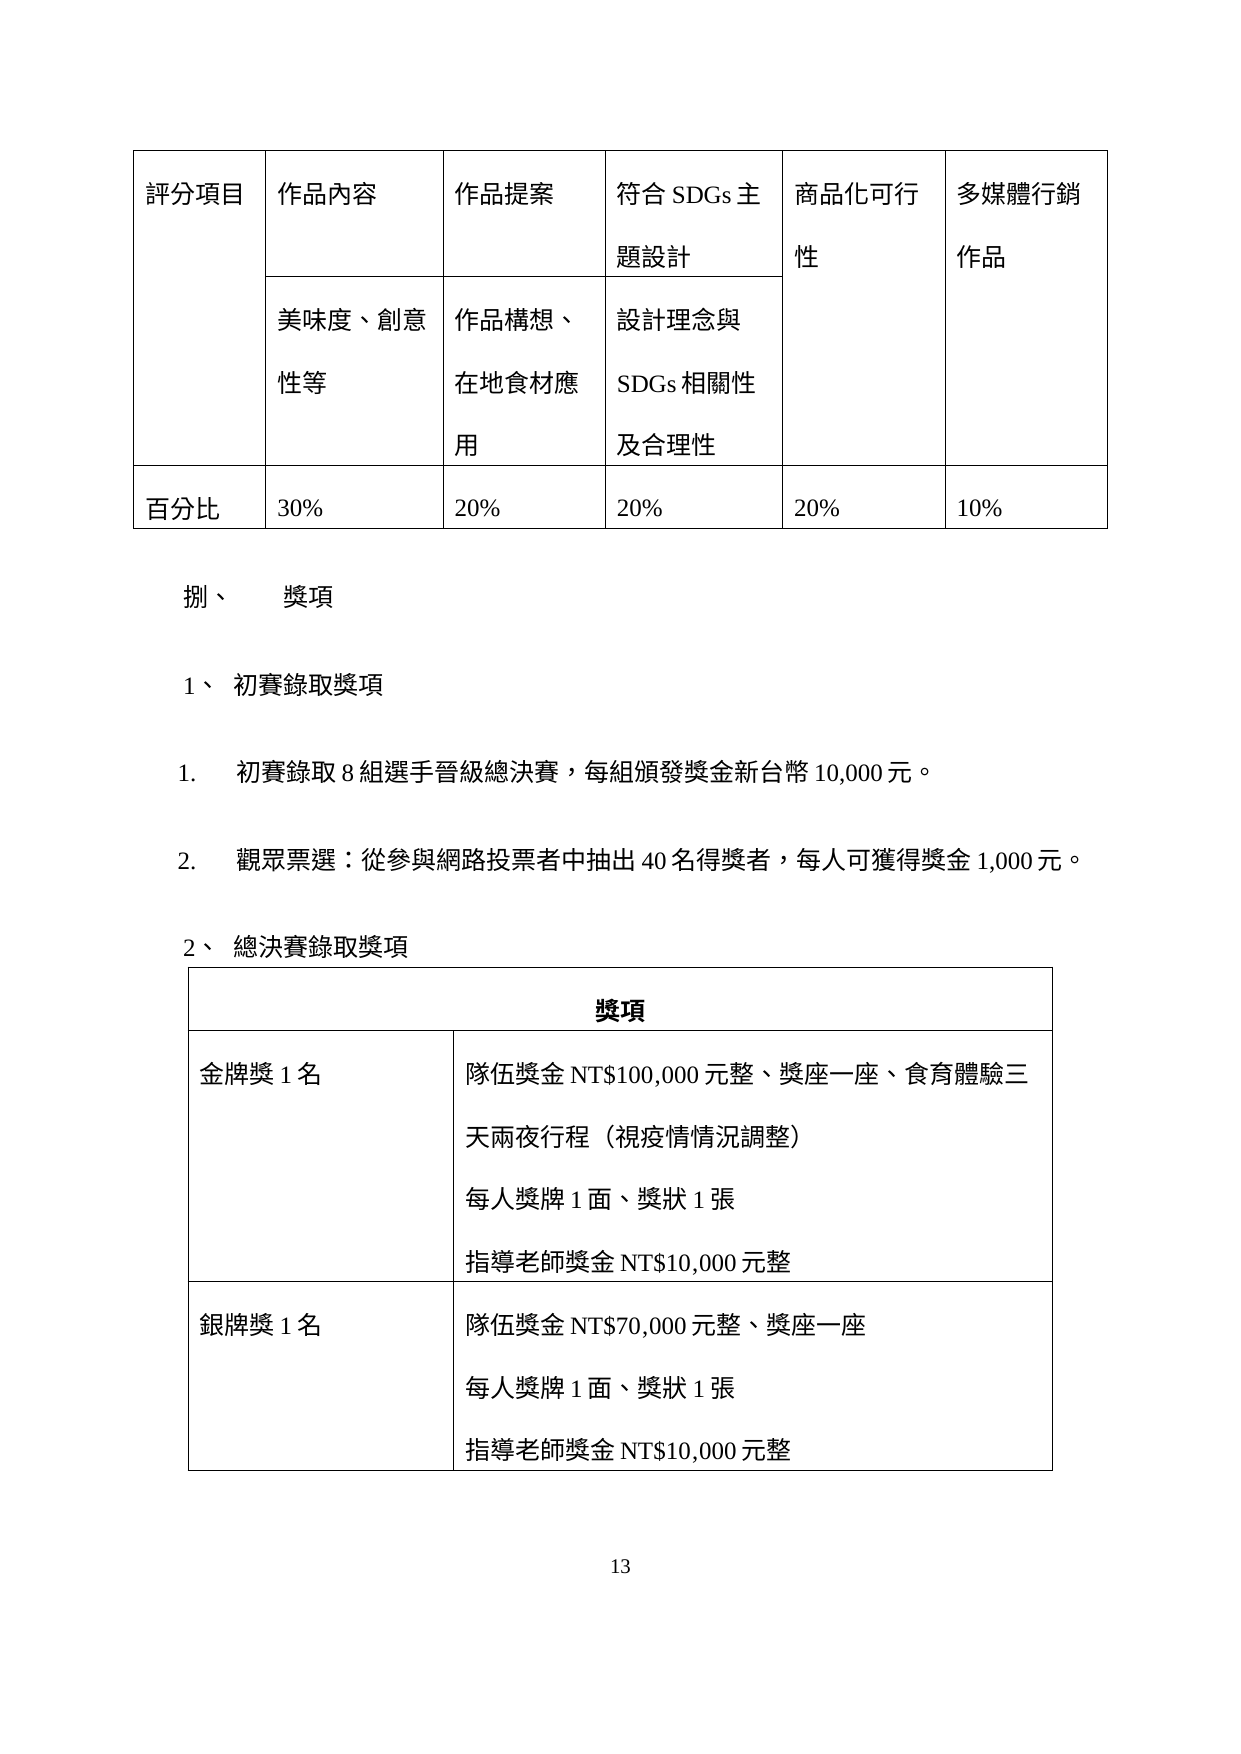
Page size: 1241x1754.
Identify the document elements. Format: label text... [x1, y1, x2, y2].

table_cell 隊伍獎金NT$100‚000元整、獎座一座、食育體驗三天兩夜行程（視疫情情況調整） 每人獎牌1面、獎狀1張 指導老師獎金NT$10‚000元整 [454, 1031, 1052, 1281]
list 觀眾票選：從參與網路投票者中抽出40名得獎者，每人可獲得獎金1,000元。 [177, 817, 1107, 879]
list 總決賽錄取獎項 [183, 904, 1107, 967]
table_cell 隊伍獎金NT$70‚000元整、獎座一座 每人獎牌1面、獎狀1張 指導老師獎金NT$10‚000元整 [454, 1282, 1052, 1470]
table_header 符合SDGs主題設計 [606, 151, 782, 276]
list 初賽錄取獎項 [183, 642, 1107, 704]
table_cell 10% [946, 466, 1107, 528]
table_cell 20% [444, 466, 605, 528]
table_cell 30% [266, 466, 443, 528]
table_cell 設計理念與SDGs相關性及合理性 [606, 277, 782, 464]
table_header 評分項目 [134, 151, 265, 464]
list 獎項 [183, 554, 1107, 617]
table_header 商品化可行性 [783, 151, 945, 464]
table_cell 銀牌獎1名 [189, 1282, 453, 1470]
table_cell 美味度、創意性等 [266, 277, 443, 464]
table_cell 20% [606, 466, 782, 528]
table_header 多媒體行銷作品 [946, 151, 1107, 464]
table_header 獎項 [189, 968, 1052, 1030]
table_cell 金牌獎1名 [189, 1031, 453, 1281]
table_header 作品提案 [444, 151, 605, 276]
table_cell 百分比 [134, 466, 265, 528]
table_cell 作品構想、在地食材應用 [444, 277, 605, 464]
list 初賽錄取8組選手晉級總決賽，每組頒發獎金新台幣10,000元。 [177, 729, 1107, 792]
table_header 作品內容 [266, 151, 443, 276]
table_cell 20% [783, 466, 945, 528]
